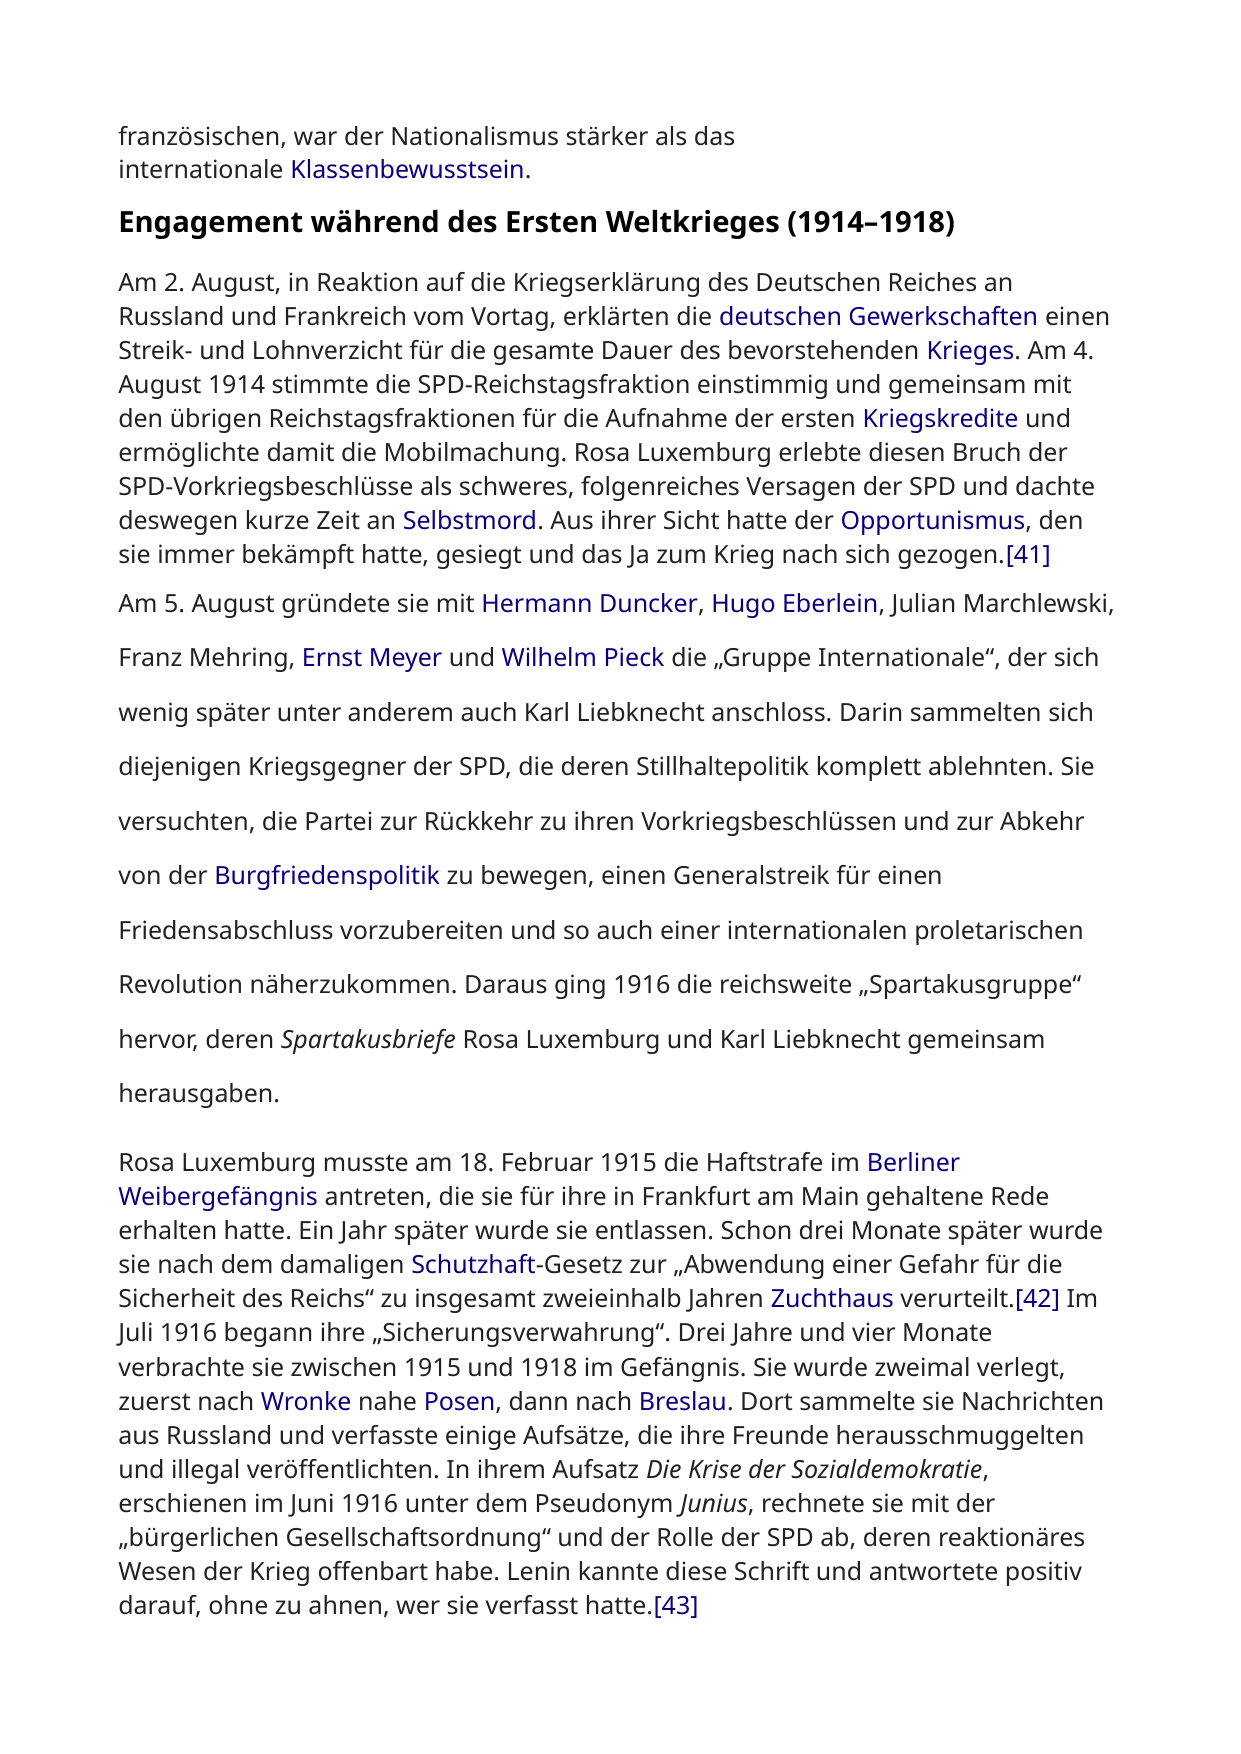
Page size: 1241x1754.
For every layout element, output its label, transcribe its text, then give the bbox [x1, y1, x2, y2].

subtitle Engagement während des Ersten Weltkrieges (1914–1918) [118, 201, 1122, 241]
text französischen, war der Nationalismus stärker als das internationale Klassenbewusstsein. [118, 118, 1122, 186]
text Am 2. August, in Reaktion auf die Kriegserklärung des Deutschen Reiches an Russland und Frankreich vom Vortag, erklärten die deutschen Gewerkschaften einen Streik- und Lohnverzicht für die gesamte Dauer des bevorstehenden Krieges. Am 4. August 1914 stimmte die SPD-Reichstagsfraktion einstimmig und gemeinsam mit den übrigen Reichstagsfraktionen für die Aufnahme der ersten Kriegskredite und ermöglichte damit die Mobilmachung. Rosa Luxemburg erlebte diesen Bruch der SPD-Vorkriegsbeschlüsse als schweres, folgenreiches Versagen der SPD und dachte deswegen kurze Zeit an Selbstmord. Aus ihrer Sicht hatte der Opportunismus, den sie immer bekämpft hatte, gesiegt und das Ja zum Krieg nach sich gezogen.[41] [118, 264, 1122, 571]
text Rosa Luxemburg musste am 18. Februar 1915 die Haftstrafe im Berliner Weibergefängnis antreten, die sie für ihre in Frankfurt am Main gehaltene Rede erhalten hatte. Ein Jahr später wurde sie entlassen. Schon drei Monate später wurde sie nach dem damaligen Schutzhaft-Gesetz zur „Abwendung einer Gefahr für die Sicherheit des Reichs“ zu insgesamt zweieinhalb Jahren Zuchthaus verurteilt.[42] Im Juli 1916 begann ihre „Sicherungsverwahrung“. Drei Jahre und vier Monate verbrachte sie zwischen 1915 und 1918 im Gefängnis. Sie wurde zweimal verlegt, zuerst nach Wronke nahe Posen, dann nach Breslau. Dort sammelte sie Nachrichten aus Russland und verfasste einige Aufsätze, die ihre Freunde herausschmuggelten und illegal veröffentlichten. In ihrem Aufsatz Die Krise der Sozialdemokratie, erschienen im Juni 1916 unter dem Pseudonym Junius, rechnete sie mit der „bürgerlichen Gesellschaftsordnung“ und der Rolle der SPD ab, deren reaktionäres Wesen der Krieg offenbart habe. Lenin kannte diese Schrift und antwortete positiv darauf, ohne zu ahnen, wer sie verfasst hatte.[43] [118, 1145, 1122, 1622]
text Am 5. August gründete sie mit Hermann Duncker, Hugo Eberlein, Julian Marchlewski, Franz Mehring, Ernst Meyer und Wilhelm Pieck die „Gruppe Internationale“, der sich wenig später unter anderem auch Karl Liebknecht anschloss. Darin sammelten sich diejenigen Kriegsgegner der SPD, die deren Stillhaltepolitik komplett ablehnten. Sie versuchten, die Partei zur Rückkehr zu ihren Vorkriegsbeschlüssen und zur Abkehr von der Burgfriedenspolitik zu bewegen, einen Generalstreik für einen Friedensabschluss vorzubereiten und so auch einer internationalen proletarischen Revolution näherzukommen. Daraus ging 1916 die reichsweite „Spartakusgruppe“ hervor, deren Spartakusbriefe Rosa Luxemburg und Karl Liebknecht gemeinsam herausgaben. [118, 585, 1122, 1110]
